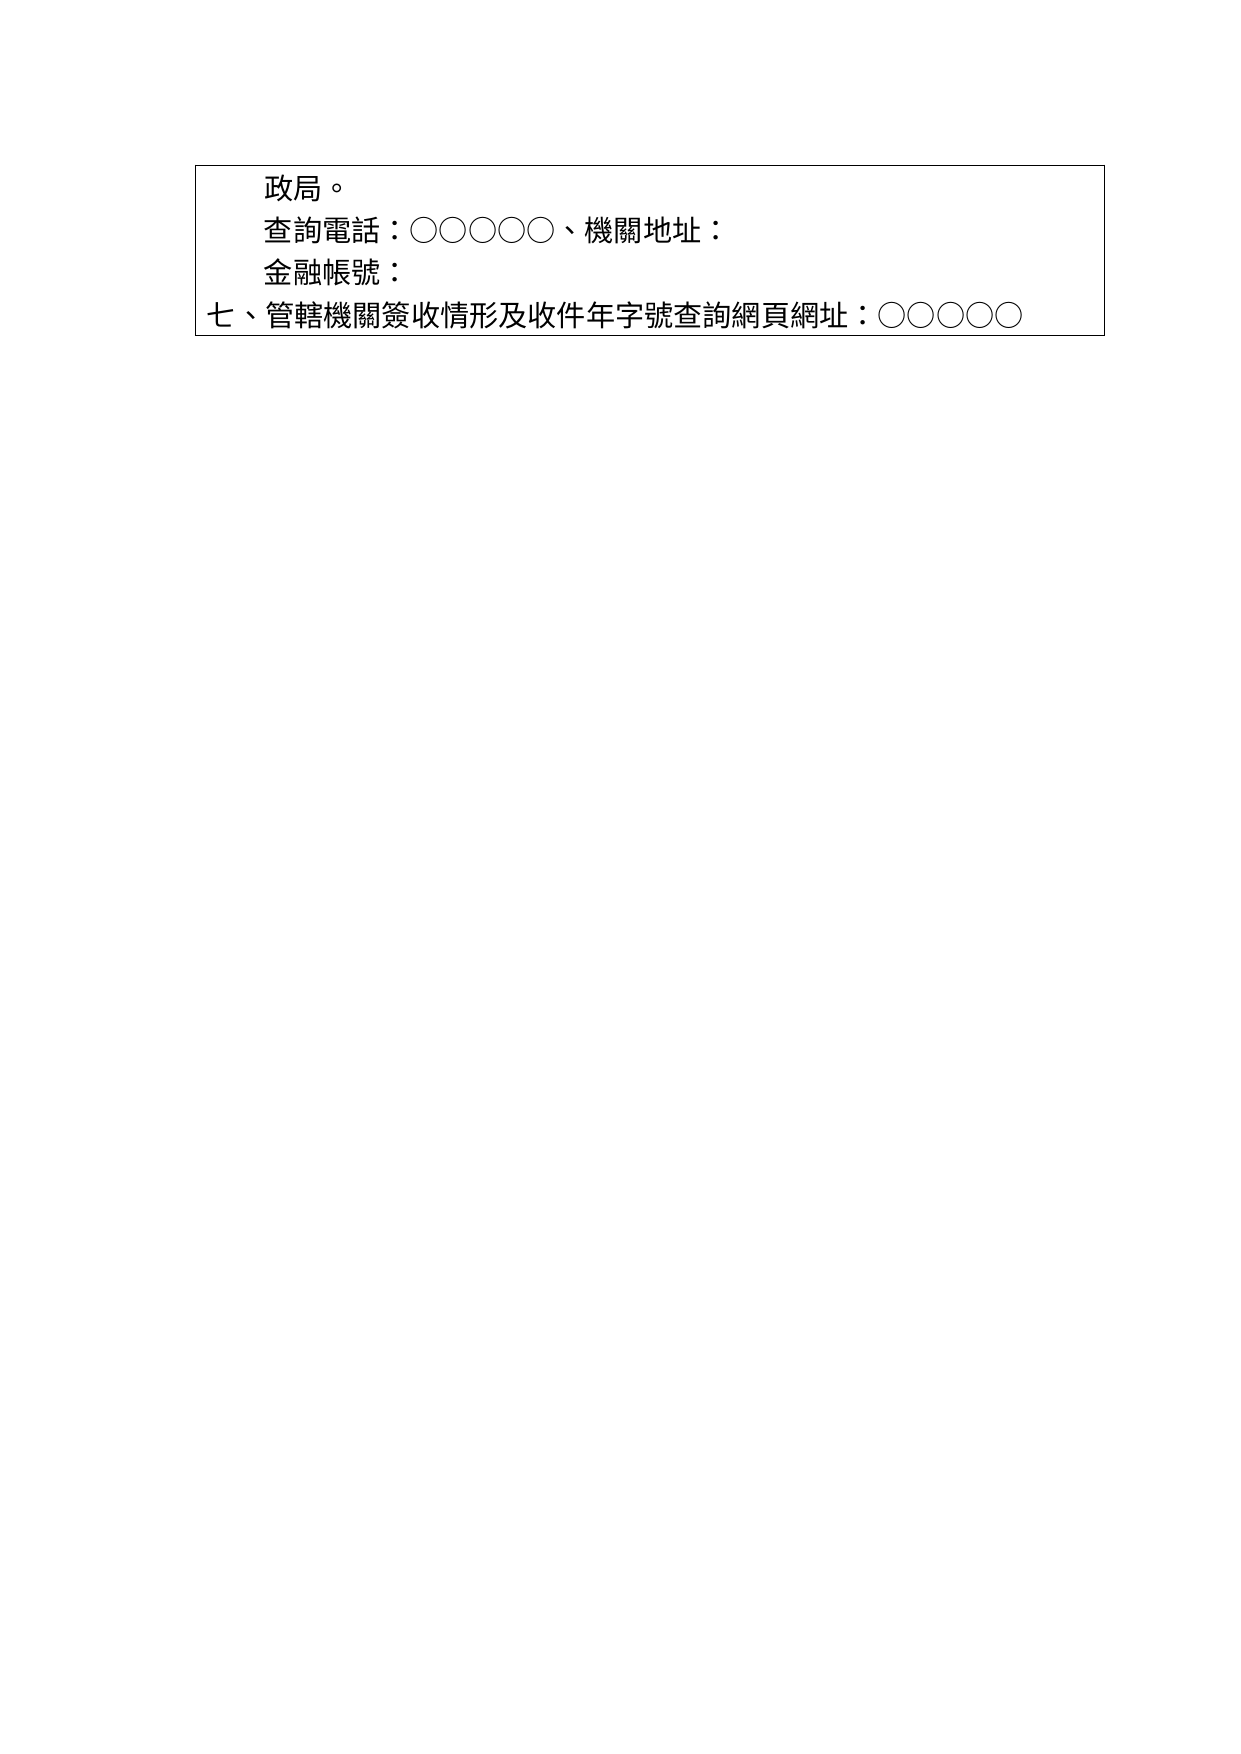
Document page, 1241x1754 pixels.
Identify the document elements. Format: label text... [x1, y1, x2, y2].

table_cell 政局。 查詢電話：○○○○○、機關地址： 金融帳號： 七、管轄機關簽收情形及收件年字號查詢網頁網址：○○○○○ [196, 166, 1104, 335]
